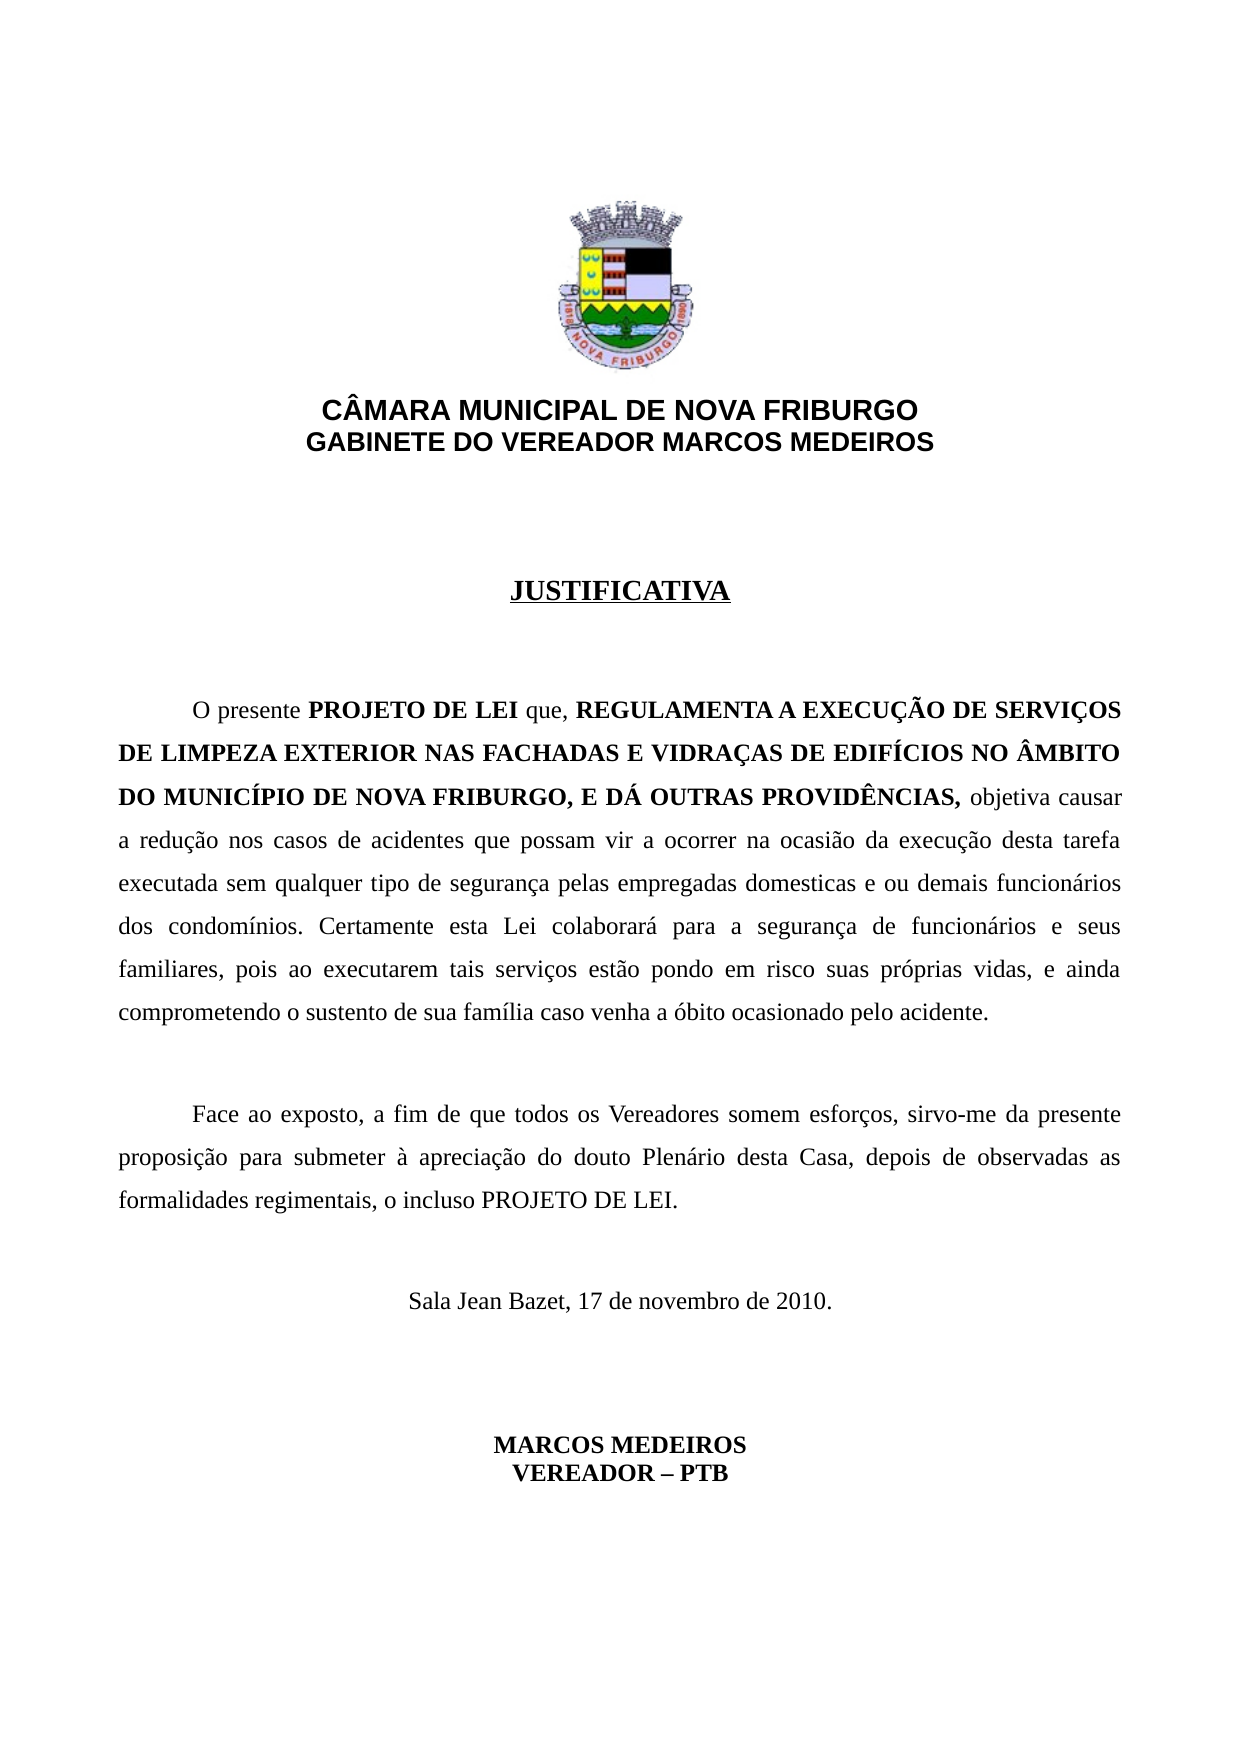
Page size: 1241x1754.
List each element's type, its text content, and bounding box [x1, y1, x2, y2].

picture [537, 184, 703, 384]
text CÂMARA MUNICIPAL DE NOVA FRIBURGO [118, 393, 1122, 426]
text GABINETE DO VEREADOR MARCOS MEDEIROS [118, 426, 1122, 458]
text JUSTIFICATIVA [118, 573, 1122, 606]
text VEREADOR – PTB [118, 1458, 1122, 1487]
text Sala Jean Bazet, 17 de novembro de 2010. [118, 1286, 1122, 1315]
text O presente PROJETO DE LEI que, REGULAMENTA A EXECUÇÃO DE SERVIÇOS DE LIMPEZA EXTERIOR NAS FACHADAS E VIDRAÇAS DE EDIFÍCIOS NO ÂMBITO DO MUNICÍPIO DE NOVA FRIBURGO, E DÁ OUTRAS PROVIDÊNCIAS, objetiva causar a redução nos casos de acidentes que possam vir a ocorrer na ocasião da execução desta tarefa executada sem qualquer tipo de segurança pelas empregadas domesticas e ou demais funcionários dos condomínios. Certamente esta Lei colaborará para a segurança de funcionários e seus familiares, pois ao executarem tais serviços estão pondo em risco suas próprias vidas, e ainda comprometendo o sustento de sua família caso venha a óbito ocasionado pelo acidente. [118, 695, 1122, 1026]
text MARCOS MEDEIROS [118, 1430, 1122, 1458]
text Face ao exposto, a fim de que todos os Vereadores somem esforços, sirvo-me da presente proposição para submeter à apreciação do douto Plenário desta Casa, depois de observadas as formalidades regimentais, o incluso PROJETO DE LEI. [118, 1099, 1122, 1214]
